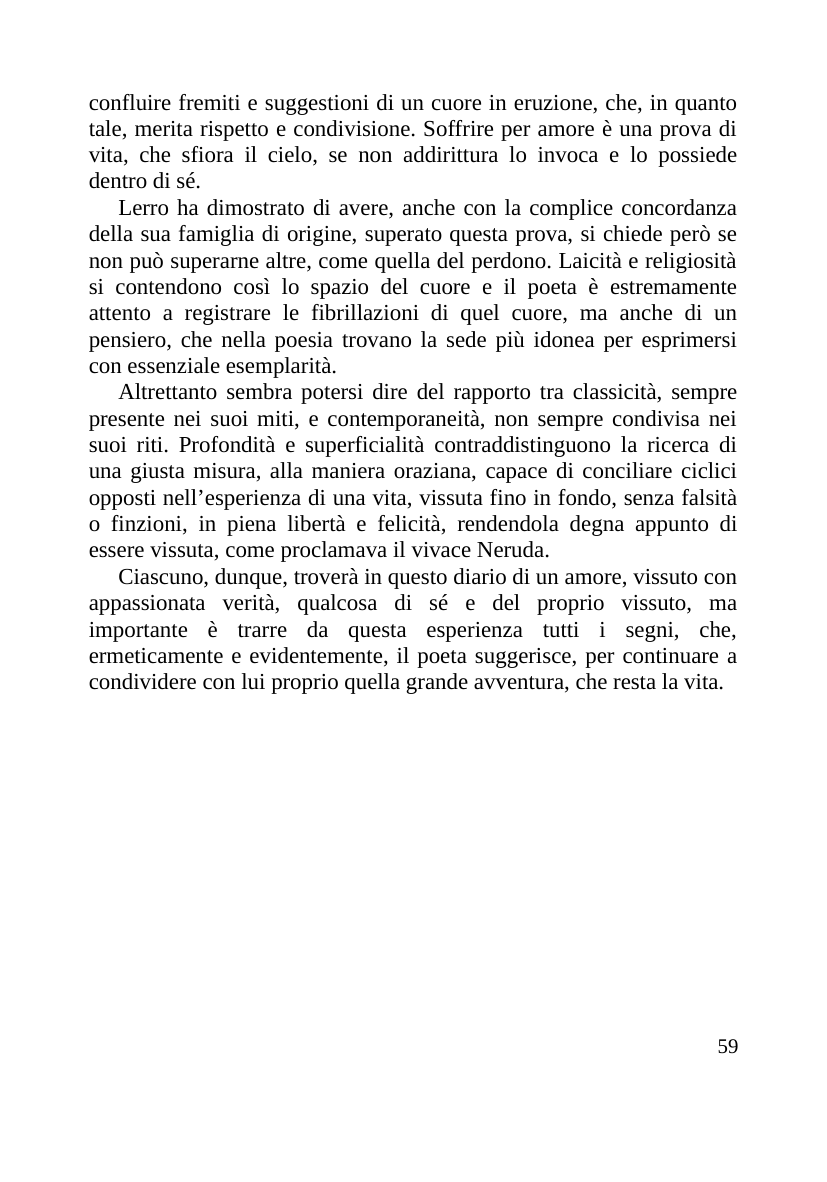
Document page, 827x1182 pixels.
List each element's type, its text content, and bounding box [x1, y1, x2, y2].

text Lerro ha dimostrato di avere, anche con la complice concordanza della sua famiglia di origine, superato questa prova, si chiede però se non può superarne altre, come quella del perdono. Laicità e religiosità si contendono così lo spazio del cuore e il poeta è estremamente attento a registrare le fibrillazioni di quel cuore, ma anche di un pensiero, che nella poesia trovano la sede più idonea per esprimersi con essenziale esemplarità. [88, 194, 738, 378]
text Ciascuno, dunque, troverà in questo diario di un amore, vissuto con appassionata verità, qualcosa di sé e del proprio vissuto, ma importante è trarre da questa esperienza tutti i segni, che, ermeticamente e evidentemente, il poeta suggerisce, per continuare a condividere con lui proprio quella grande avventura, che resta la vita. [88, 563, 738, 695]
text confluire fremiti e suggestioni di un cuore in eruzione, che, in quanto tale, merita rispetto e condivisione. Soffrire per amore è una prova di vita, che sfiora il cielo, se non addirittura lo invoca e lo possiede dentro di sé. [88, 88, 738, 194]
text Altrettanto sembra potersi dire del rapporto tra classicità, sempre presente nei suoi miti, e contemporaneità, non sempre condivisa nei suoi riti. Profondità e superficialità contraddistinguono la ricerca di una giusta misura, alla maniera oraziana, capace di conciliare ciclici opposti nell’esperienza di una vita, vissuta fino in fondo, senza falsità o finzioni, in piena libertà e felicità, rendendola degna appunto di essere vissuta, come proclamava il vivace Neruda. [88, 378, 738, 563]
